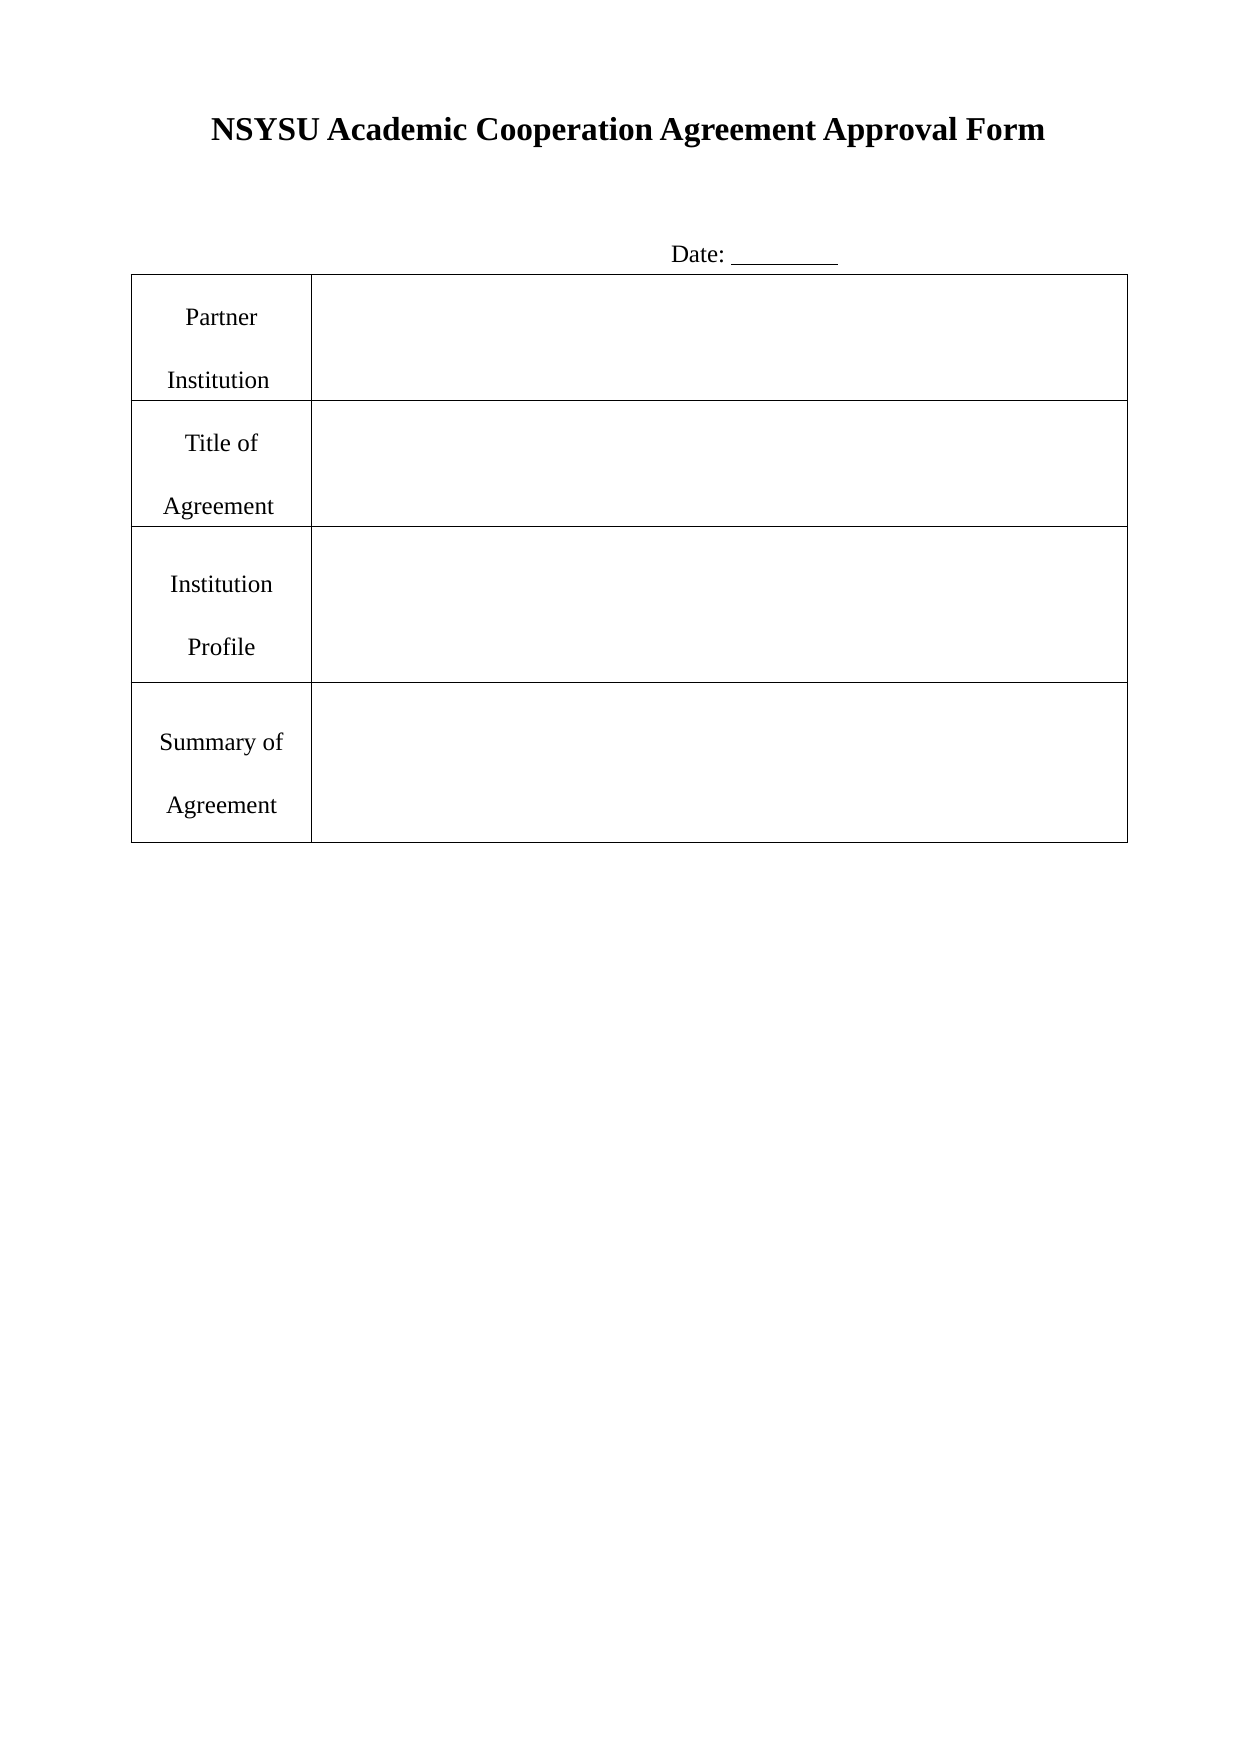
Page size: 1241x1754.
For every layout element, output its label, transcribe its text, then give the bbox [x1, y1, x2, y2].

table_header [312, 275, 1127, 400]
table_cell [312, 401, 1127, 526]
table_cell [312, 527, 1127, 682]
table_cell Title of Agreement [132, 401, 311, 526]
text NSYSU Academic Cooperation Agreement Approval Form [131, 87, 1125, 149]
text Date: [131, 212, 1121, 274]
table_cell Summary of Agreement [132, 683, 311, 842]
table_cell Institution Profile [132, 527, 311, 682]
table_header Partner Institution [132, 275, 311, 400]
table_cell [312, 683, 1127, 842]
